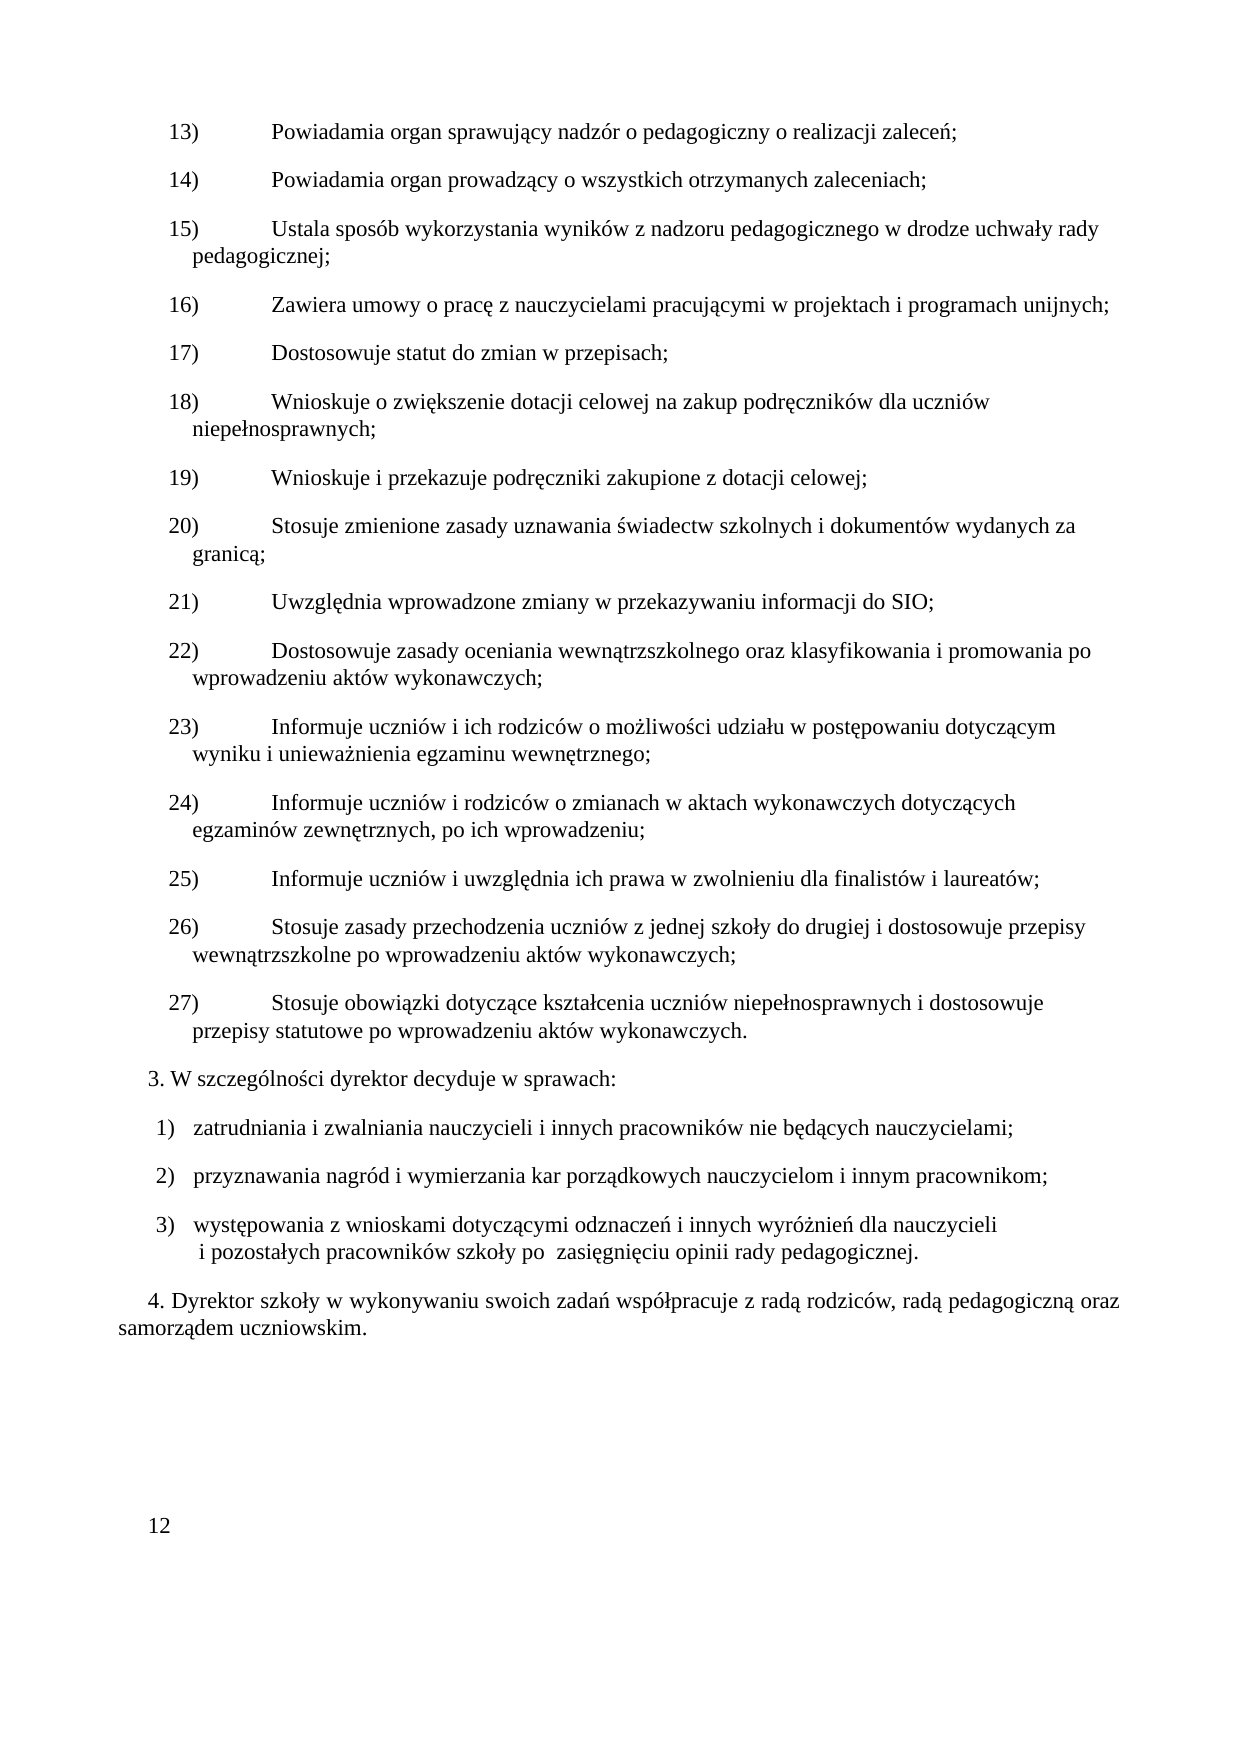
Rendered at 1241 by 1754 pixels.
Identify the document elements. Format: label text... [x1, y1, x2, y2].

list występowania z wnioskami dotyczącymi odznaczeń i innych wyróżnień dla nauczycieli i pozostałych pracowników szkoły po zasięgnięciu opinii rady pedagogicznej. [156, 1211, 1122, 1265]
list Stosuje obowiązki dotyczące kształcenia uczniów niepełnosprawnych i dostosowuje przepisy statutowe po wprowadzeniu aktów wykonawczych. [168, 989, 1122, 1043]
list Zawiera umowy o pracę z nauczycielami pracującymi w projektach i programach unijnych; [168, 291, 1122, 317]
list Stosuje zmienione zasady uznawania świadectw szkolnych i dokumentów wydanych za granicą; [168, 512, 1122, 566]
list Dostosowuje zasady oceniania wewnątrzszkolnego oraz klasyfikowania i promowania po wprowadzeniu aktów wykonawczych; [168, 637, 1122, 691]
list Informuje uczniów i ich rodziców o możliwości udziału w postępowaniu dotyczącym wyniku i unieważnienia egzaminu wewnętrznego; [168, 713, 1122, 767]
list Wnioskuje i przekazuje podręczniki zakupione z dotacji celowej; [168, 464, 1122, 490]
list Dostosowuje statut do zmian w przepisach; [168, 339, 1122, 366]
text 4. Dyrektor szkoły w wykonywaniu swoich zadań współpracuje z radą rodziców, radą pedagogiczną oraz samorządem uczniowskim. [118, 1287, 1122, 1341]
list Informuje uczniów i uwzględnia ich prawa w zwolnieniu dla finalistów i laureatów; [168, 865, 1122, 891]
list Powiadamia organ sprawujący nadzór o pedagogiczny o realizacji zaleceń; [168, 118, 1122, 144]
list Wnioskuje o zwiększenie dotacji celowej na zakup podręczników dla uczniów niepełnosprawnych; [168, 388, 1122, 442]
list przyznawania nagród i wymierzania kar porządkowych nauczycielom i innym pracownikom; [156, 1162, 1122, 1189]
list Uwzględnia wprowadzone zmiany w przekazywaniu informacji do SIO; [168, 588, 1122, 615]
text 3. W szczególności dyrektor decyduje w sprawach: [118, 1066, 1122, 1092]
list Stosuje zasady przechodzenia uczniów z jednej szkoły do drugiej i dostosowuje przepisy wewnątrzszkolne po wprowadzeniu aktów wykonawczych; [168, 913, 1122, 967]
list Informuje uczniów i rodziców o zmianach w aktach wykonawczych dotyczących egzaminów zewnętrznych, po ich wprowadzeniu; [168, 789, 1122, 843]
list Powiadamia organ prowadzący o wszystkich otrzymanych zaleceniach; [168, 167, 1122, 193]
list Ustala sposób wykorzystania wyników z nadzoru pedagogicznego w drodze uchwały rady pedagogicznej; [168, 215, 1122, 269]
list zatrudniania i zwalniania nauczycieli i innych pracowników nie będących nauczycielami; [156, 1114, 1122, 1140]
